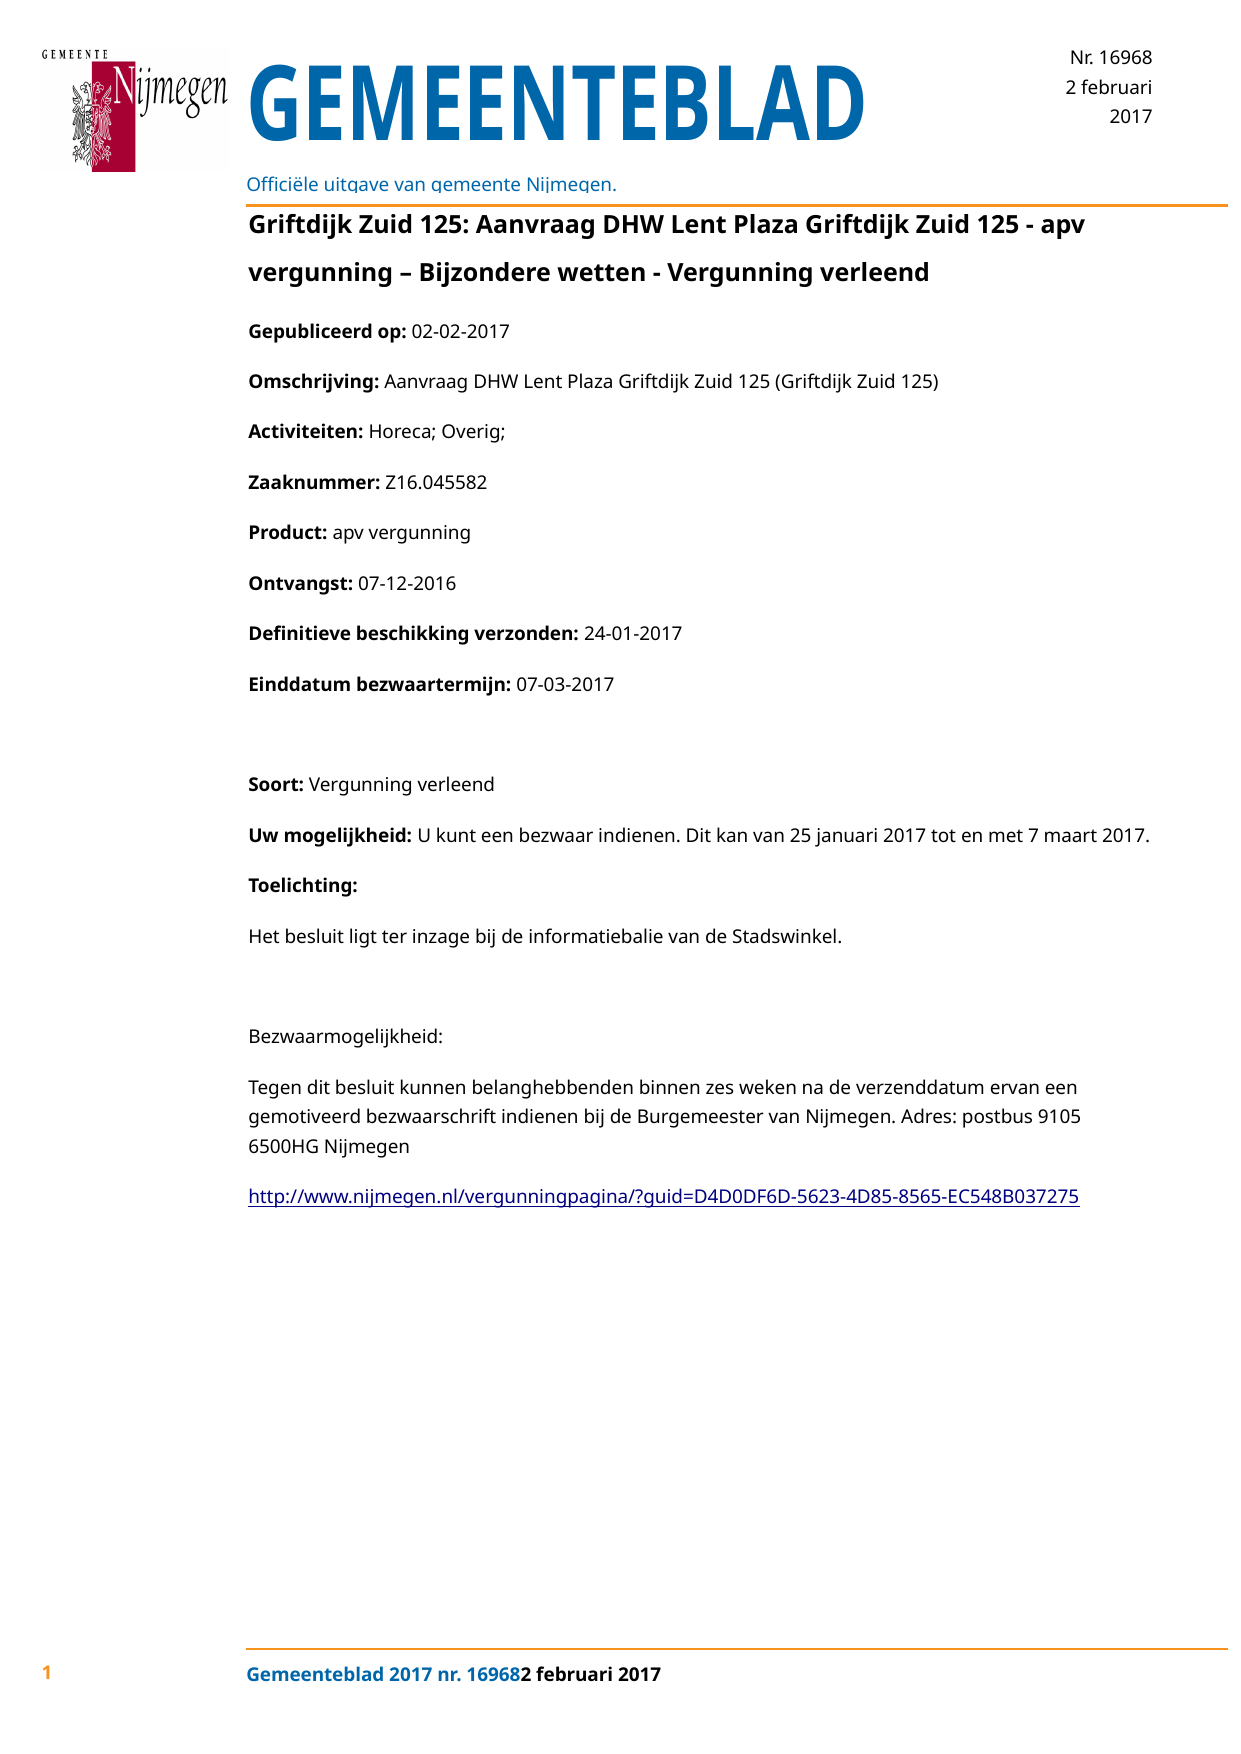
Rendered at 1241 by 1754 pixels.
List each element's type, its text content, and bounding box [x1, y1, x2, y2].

text Definitieve beschikking verzonden: 24-01-2017 [248, 620, 1152, 646]
text Toelichting: [248, 872, 1152, 898]
text Ontvangst: 07-12-2016 [248, 570, 1152, 596]
text Soort: Vergunning verleend [248, 772, 1152, 797]
text Het besluit ligt ter inzage bij de informatiebalie van de Stadswinkel. [248, 923, 1152, 949]
picture [41, 47, 231, 172]
text Griftdijk Zuid 125: Aanvraag DHW Lent Plaza Griftdijk Zuid 125 - apv vergunning – Bijzondere wetten - Vergunning verleend [248, 207, 1152, 288]
text Gepubliceerd op: 02-02-2017 [248, 318, 1152, 344]
text Einddatum bezwaartermijn: 07-03-2017 [248, 671, 1152, 697]
text Product: apv vergunning [248, 519, 1152, 545]
text Tegen dit besluit kunnen belanghebbenden binnen zes weken na de verzenddatum ervan een gemotiveerd bezwaarschrift indienen bij de Burgemeester van Nijmegen. Adres: postbus 9105 6500HG Nijmegen [248, 1074, 1152, 1159]
text Activiteiten: Horeca; Overig; [248, 419, 1152, 444]
text Omschrijving: Aanvraag DHW Lent Plaza Griftdijk Zuid 125 (Griftdijk Zuid 125) [248, 368, 1152, 394]
text Zaaknummer: Z16.045582 [248, 469, 1152, 495]
text http://www.nijmegen.nl/vergunningpagina/?guid=D4D0DF6D-5623-4D85-8565-EC548B037275 [248, 1184, 1152, 1209]
text Uw mogelijkheid: U kunt een bezwaar indienen. Dit kan van 25 januari 2017 tot en met 7 maart 2017. [248, 822, 1152, 848]
text Bezwaarmogelijkheid: [248, 1024, 1152, 1049]
